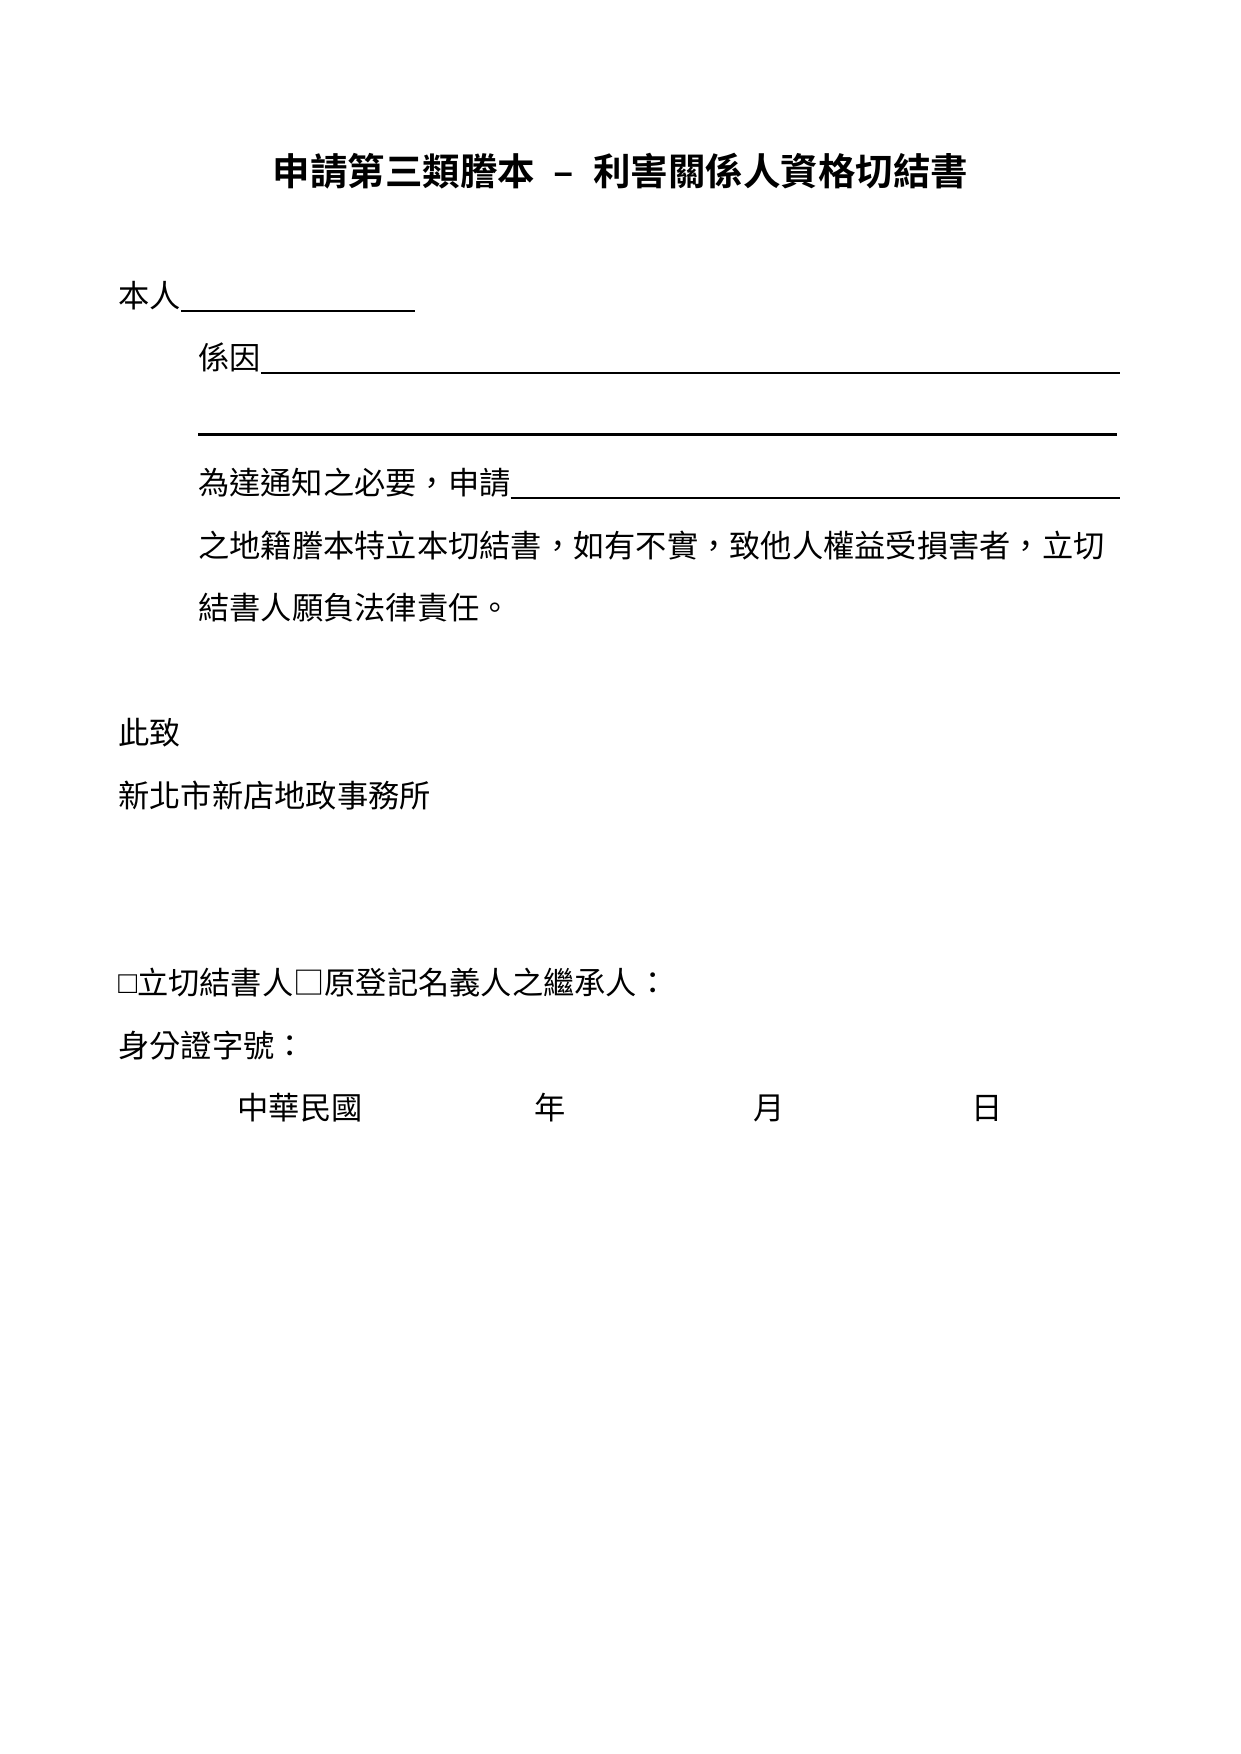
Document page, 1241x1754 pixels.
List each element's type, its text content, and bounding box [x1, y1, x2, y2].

text □立切結書人□原登記名義人之繼承人： [118, 939, 1122, 1002]
text 中華民國 年 月 日 [118, 1064, 1122, 1127]
text 此致 [118, 689, 1122, 752]
text 係因 [156, 314, 1122, 377]
text 為達通知之必要，申請 之地籍謄本特立本切結書，如有不實，致他人權益受損害者，立切結書人願負法律責任。 [198, 439, 1122, 627]
text 身分證字號： [118, 1002, 1122, 1064]
text 申請第三類謄本 – 利害關係人資格切結書 [118, 127, 1122, 189]
text 本人 [118, 252, 1122, 314]
text 新北市新店地政事務所 [118, 752, 1122, 814]
